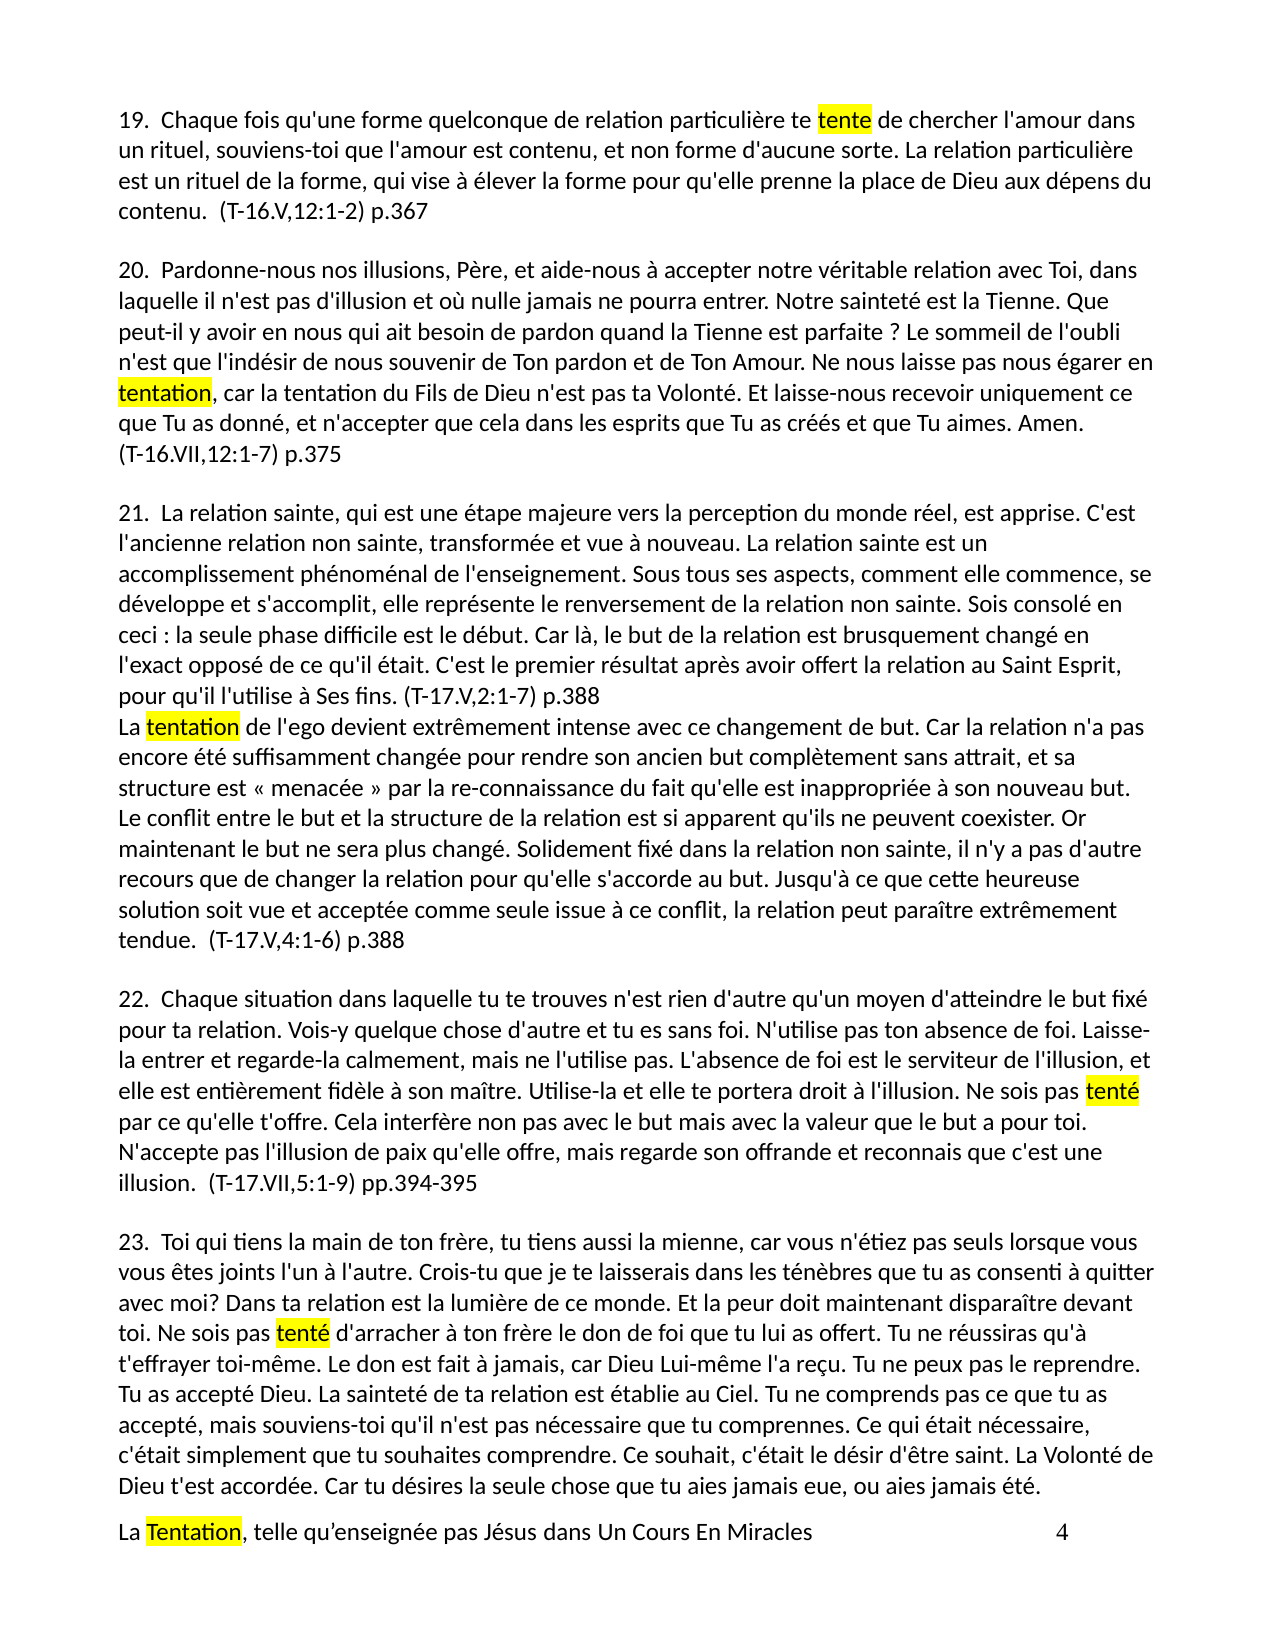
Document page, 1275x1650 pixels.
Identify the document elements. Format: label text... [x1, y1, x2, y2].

text La tentation de l'ego devient extrêmement intense avec ce changement de but. Car la relation n'a pas encore été suffisamment changée pour rendre son ancien but complètement sans attrait, et sa structure est « menacée » par la re-connaissance du fait qu'elle est inappropriée à son nouveau but. Le conflit entre le but et la structure de la relation est si apparent qu'ils ne peuvent coexister. Or maintenant le but ne sera plus changé. Solidement fixé dans la relation non sainte, il n'y a pas d'autre recours que de changer la relation pour qu'elle s'accorde au but. Jusqu'à ce que cette heureuse solution soit vue et acceptée comme seule issue à ce conflit, la relation peut paraître extrêmement tendue. (T-17.V,4:1-6) p.388 [118, 711, 1157, 955]
text 21. La relation sainte, qui est une étape majeure vers la perception du monde réel, est apprise. C'est l'ancienne relation non sainte, transformée et vue à nouveau. La relation sainte est un accomplissement phénoménal de l'enseignement. Sous tous ses aspects, comment elle commence, se développe et s'accomplit, elle représente le renversement de la relation non sainte. Sois consolé en ceci : la seule phase difficile est le début. Car là, le but de la relation est brusquement changé en l'exact opposé de ce qu'il était. C'est le premier résultat après avoir offert la relation au Saint Esprit, pour qu'il l'utilise à Ses fins. (T-17.V,2:1-7) p.388 [118, 497, 1157, 711]
text 23. Toi qui tiens la main de ton frère, tu tiens aussi la mienne, car vous n'étiez pas seuls lorsque vous vous êtes joints l'un à l'autre. Crois-tu que je te laisserais dans les ténèbres que tu as consenti à quitter avec moi? Dans ta relation est la lumière de ce monde. Et la peur doit maintenant disparaître devant toi. Ne sois pas tenté d'arracher à ton frère le don de foi que tu lui as offert. Tu ne réussiras qu'à t'effrayer toi-même. Le don est fait à jamais, car Dieu Lui-même l'a reçu. Tu ne peux pas le reprendre. Tu as accepté Dieu. La sainteté de ta relation est établie au Ciel. Tu ne comprends pas ce que tu as accepté, mais souviens-toi qu'il n'est pas nécessaire que tu comprennes. Ce qui était nécessaire, c'était simplement que tu souhaites comprendre. Ce souhait, c'était le désir d'être saint. La Volonté de Dieu t'est accordée. Car tu désires la seule chose que tu aies jamais eue, ou aies jamais été. [118, 1226, 1157, 1501]
text 19. Chaque fois qu'une forme quelconque de relation particulière te tente de chercher l'amour dans un rituel, souviens-toi que l'amour est contenu, et non forme d'aucune sorte. La relation particulière est un rituel de la forme, qui vise à élever la forme pour qu'elle prenne la place de Dieu aux dépens du contenu. (T-16.V,12:1-2) p.367 [118, 104, 1157, 226]
text 20. Pardonne-nous nos illusions, Père, et aide-nous à accepter notre véritable relation avec Toi, dans laquelle il n'est pas d'illusion et où nulle jamais ne pourra entrer. Notre sainteté est la Tienne. Que peut-il y avoir en nous qui ait besoin de pardon quand la Tienne est parfaite ? Le sommeil de l'oubli n'est que l'indésir de nous souvenir de Ton pardon et de Ton Amour. Ne nous laisse pas nous égarer en tentation, car la tentation du Fils de Dieu n'est pas ta Volonté. Et laisse-nous recevoir uniquement ce que Tu as donné, et n'accepter que cela dans les esprits que Tu as créés et que Tu aimes. Amen. [118, 254, 1157, 438]
text (T-16.VII,12:1-7) p.375 [118, 438, 1157, 468]
text 22. Chaque situation dans laquelle tu te trouves n'est rien d'autre qu'un moyen d'atteindre le but fixé pour ta relation. Vois-y quelque chose d'autre et tu es sans foi. N'utilise pas ton absence de foi. Laisse-la entrer et regarde-la calmement, mais ne l'utilise pas. L'absence de foi est le serviteur de l'illusion, et elle est entièrement fidèle à son maître. Utilise-la et elle te portera droit à l'illusion. Ne sois pas tenté par ce qu'elle t'offre. Cela interfère non pas avec le but mais avec la valeur que le but a pour toi. N'accepte pas l'illusion de paix qu'elle offre, mais regarde son offrande et reconnais que c'est une illusion. (T-17.VII,5:1-9) pp.394-395 [118, 983, 1157, 1197]
